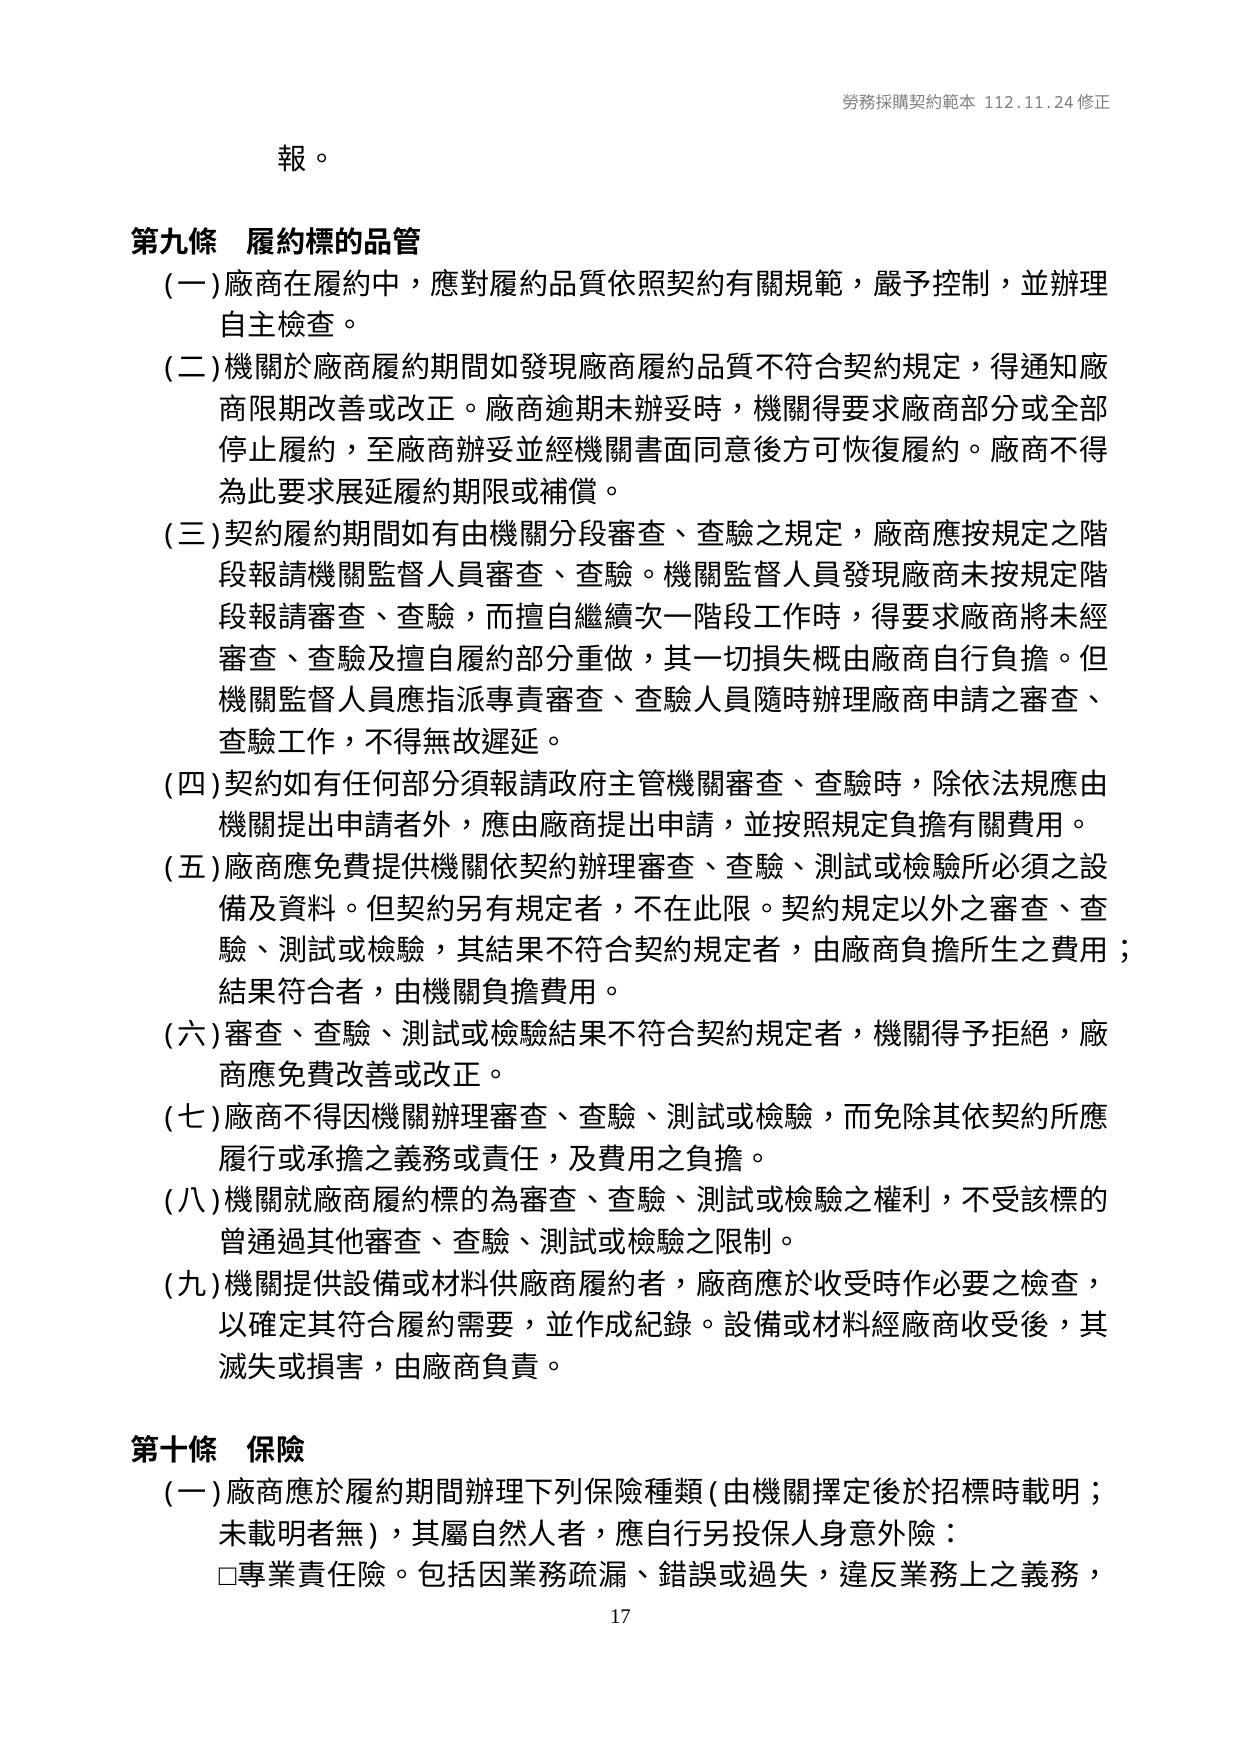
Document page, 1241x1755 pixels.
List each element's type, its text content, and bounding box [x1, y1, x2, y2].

text 第十條 保險 [130, 1427, 1110, 1469]
text (四)契約如有任何部分須報請政府主管機關審查、查驗時，除依法規應由機關提出申請者外，應由廠商提出申請，並按照規定負擔有關費用。 [159, 761, 1110, 844]
text □專業責任險。包括因業務疏漏、錯誤或過失，違反業務上之義務， [218, 1552, 1110, 1594]
text (二)機關於廠商履約期間如發現廠商履約品質不符合契約規定，得通知廠商限期改善或改正。廠商逾期未辦妥時，機關得要求廠商部分或全部停止履約，至廠商辦妥並經機關書面同意後方可恢復履約。廠商不得為此要求展延履約期限或補償。 [159, 344, 1110, 511]
text 第九條 履約標的品管 [130, 219, 1110, 261]
text (七)廠商不得因機關辦理審查、查驗、測試或檢驗，而免除其依契約所應履行或承擔之義務或責任，及費用之負擔。 [159, 1094, 1110, 1177]
text (五)廠商應免費提供機關依契約辦理審查、查驗、測試或檢驗所必須之設備及資料。但契約另有規定者，不在此限。契約規定以外之審查、查驗、測試或檢驗，其結果不符合契約規定者，由廠商負擔所生之費用；結果符合者，由機關負擔費用。 [159, 844, 1110, 1011]
text (一)廠商應於履約期間辦理下列保險種類(由機關擇定後於招標時載明；未載明者無)，其屬自然人者，應自行另投保人身意外險： [159, 1469, 1110, 1552]
text (六)審查、查驗、測試或檢驗結果不符合契約規定者，機關得予拒絕，廠商應免費改善或改正。 [159, 1011, 1110, 1094]
text (九)機關提供設備或材料供廠商履約者，廠商應於收受時作必要之檢查，以確定其符合履約需要，並作成紀錄。設備或材料經廠商收受後，其滅失或損害，由廠商負責。 [159, 1261, 1110, 1386]
text 報。 [159, 136, 1110, 177]
text (三)契約履約期間如有由機關分段審查、查驗之規定，廠商應按規定之階段報請機關監督人員審查、查驗。機關監督人員發現廠商未按規定階段報請審查、查驗，而擅自繼續次一階段工作時，得要求廠商將未經審查、查驗及擅自履約部分重做，其一切損失概由廠商自行負擔。但機關監督人員應指派專責審查、查驗人員隨時辦理廠商申請之審查、查驗工作，不得無故遲延。 [159, 511, 1110, 761]
text (一)廠商在履約中，應對履約品質依照契約有關規範，嚴予控制，並辦理自主檢查。 [159, 261, 1110, 344]
text (八)機關就廠商履約標的為審查、查驗、測試或檢驗之權利，不受該標的曾通過其他審查、查驗、測試或檢驗之限制。 [159, 1177, 1110, 1261]
